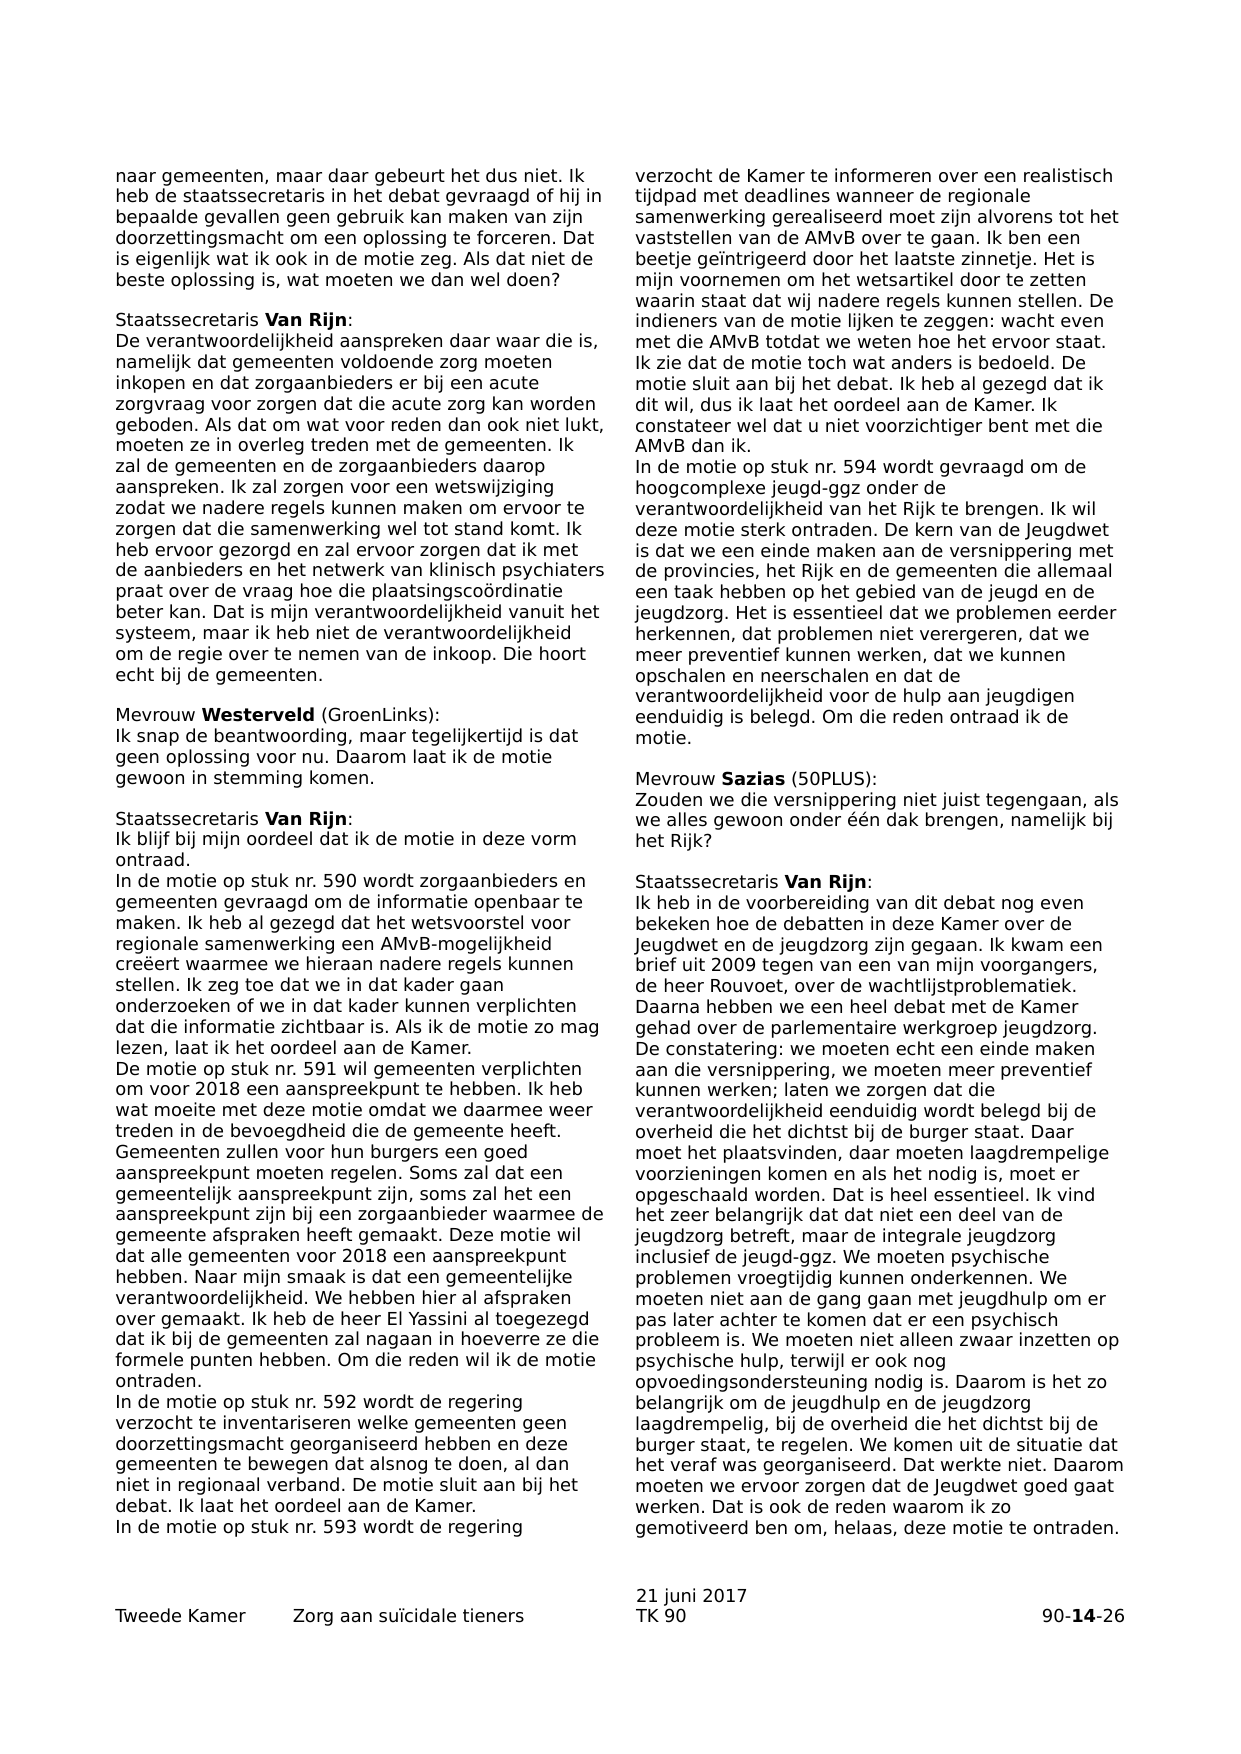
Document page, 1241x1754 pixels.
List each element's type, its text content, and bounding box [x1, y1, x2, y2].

text Staatssecretaris Van Rijn: [115, 808, 605, 829]
text Zouden we die versnippering niet juist tegengaan, als we alles gewoon onder één dak brengen, namelijk bij het Rijk? [635, 789, 1125, 852]
text Staatssecretaris Van Rijn: [115, 310, 605, 331]
text In de motie op stuk nr. 594 wordt gevraagd om de hoogcomplexe jeugd-ggz onder de verantwoordelijkheid van het Rijk te brengen. Ik wil deze motie sterk ontraden. De kern van de Jeugdwet is dat we een einde maken aan de versnippering met de provincies, het Rijk en de gemeenten die allemaal een taak hebben op het gebied van de jeugd en de jeugdzorg. Het is essentieel dat we problemen eerder herkennen, dat problemen niet verergeren, dat we meer preventief kunnen werken, dat we kunnen opschalen en neerschalen en dat de verantwoordelijkheid voor de hulp aan jeugdigen eenduidig is belegd. Om die reden ontraad ik de motie. [635, 457, 1125, 749]
text In de motie op stuk nr. 592 wordt de regering verzocht te inventariseren welke gemeenten geen doorzettingsmacht georganiseerd hebben en deze gemeenten te bewegen dat alsnog te doen, al dan niet in regionaal verband. De motie sluit aan bij het debat. Ik laat het oordeel aan de Kamer. [115, 1392, 605, 1517]
text Ik blijf bij mijn oordeel dat ik de motie in deze vorm ontraad. [115, 829, 605, 871]
text De motie op stuk nr. 591 wil gemeenten verplichten om voor 2018 een aanspreekpunt te hebben. Ik heb wat moeite met deze motie omdat we daarmee weer treden in de bevoegdheid die de gemeente heeft. Gemeenten zullen voor hun burgers een goed aanspreekpunt moeten regelen. Soms zal dat een gemeentelijk aanspreekpunt zijn, soms zal het een aanspreekpunt zijn bij een zorgaanbieder waarmee de gemeente afspraken heeft gemaakt. Deze motie wil dat alle gemeenten voor 2018 een aanspreekpunt hebben. Naar mijn smaak is dat een gemeentelijke verantwoordelijkheid. We hebben hier al afspraken over gemaakt. Ik heb de heer El Yassini al toegezegd dat ik bij de gemeenten zal nagaan in hoeverre ze die formele punten hebben. Om die reden wil ik de motie ontraden. [115, 1058, 605, 1392]
text De verantwoordelijkheid aanspreken daar waar die is, namelijk dat gemeenten voldoende zorg moeten inkopen en dat zorgaanbieders er bij een acute zorgvraag voor zorgen dat die acute zorg kan worden geboden. Als dat om wat voor reden dan ook niet lukt, moeten ze in overleg treden met de gemeenten. Ik zal de gemeenten en de zorgaanbieders daarop aanspreken. Ik zal zorgen voor een wetswijziging zodat we nadere regels kunnen maken om ervoor te zorgen dat die samenwerking wel tot stand komt. Ik heb ervoor gezorgd en zal ervoor zorgen dat ik met de aanbieders en het netwerk van klinisch psychiaters praat over de vraag hoe die plaatsingscoördinatie beter kan. Dat is mijn verantwoordelijkheid vanuit het systeem, maar ik heb niet de verantwoordelijkheid om de regie over te nemen van de inkoop. Die hoort echt bij de gemeenten. [115, 331, 605, 685]
text verzocht de Kamer te informeren over een realistisch tijdpad met deadlines wanneer de regionale samenwerking gerealiseerd moet zijn alvorens tot het vaststellen van de AMvB over te gaan. Ik ben een beetje geïntrigeerd door het laatste zinnetje. Het is mijn voornemen om het wetsartikel door te zetten waarin staat dat wij nadere regels kunnen stellen. De indieners van de motie lijken te zeggen: wacht even met die AMvB totdat we weten hoe het ervoor staat. Ik zie dat de motie toch wat anders is bedoeld. De motie sluit aan bij het debat. Ik heb al gezegd dat ik dit wil, dus ik laat het oordeel aan de Kamer. Ik constateer wel dat u niet voorzichtiger bent met die AMvB dan ik. [635, 165, 1125, 457]
text Mevrouw Sazias (50PLUS): [635, 769, 1125, 789]
text In de motie op stuk nr. 593 wordt de regering [115, 1517, 605, 1537]
text Ik heb in de voorbereiding van dit debat nog even bekeken hoe de debatten in deze Kamer over de Jeugdwet en de jeugdzorg zijn gegaan. Ik kwam een brief uit 2009 tegen van een van mijn voorgangers, de heer Rouvoet, over de wachtlijstproblematiek. Daarna hebben we een heel debat met de Kamer gehad over de parlementaire werkgroep jeugdzorg. De constatering: we moeten echt een einde maken aan die versnippering, we moeten meer preventief kunnen werken; laten we zorgen dat die verantwoordelijkheid eenduidig wordt belegd bij de overheid die het dichtst bij de burger staat. Daar moet het plaatsvinden, daar moeten laagdrempelige voorzieningen komen en als het nodig is, moet er opgeschaald worden. Dat is heel essentieel. Ik vind het zeer belangrijk dat dat niet een deel van de jeugdzorg betreft, maar de integrale jeugdzorg inclusief de jeugd-ggz. We moeten psychische problemen vroegtijdig kunnen onderkennen. We moeten niet aan de gang gaan met jeugdhulp om er pas later achter te komen dat er een psychisch probleem is. We moeten niet alleen zwaar inzetten op psychische hulp, terwijl er ook nog opvoedingsondersteuning nodig is. Daarom is het zo belangrijk om de jeugdhulp en de jeugdzorg laagdrempelig, bij de overheid die het dichtst bij de burger staat, te regelen. We komen uit de situatie dat het veraf was georganiseerd. Dat werkte niet. Daarom moeten we ervoor zorgen dat de Jeugdwet goed gaat werken. Dat is ook de reden waarom ik zo gemotiveerd ben om, helaas, deze motie te ontraden. [635, 893, 1125, 1538]
text Ik snap de beantwoording, maar tegelijkertijd is dat geen oplossing voor nu. Daarom laat ik de motie gewoon in stemming komen. [115, 726, 605, 788]
text naar gemeenten, maar daar gebeurt het dus niet. Ik heb de staatssecretaris in het debat gevraagd of hij in bepaalde gevallen geen gebruik kan maken van zijn doorzettingsmacht om een oplossing te forceren. Dat is eigenlijk wat ik ook in de motie zeg. Als dat niet de beste oplossing is, wat moeten we dan wel doen? [115, 165, 605, 290]
text Mevrouw Westerveld (GroenLinks): [115, 705, 605, 726]
text Staatssecretaris Van Rijn: [635, 872, 1125, 893]
text In de motie op stuk nr. 590 wordt zorgaanbieders en gemeenten gevraagd om de informatie openbaar te maken. Ik heb al gezegd dat het wetsvoorstel voor regionale samenwerking een AMvB-mogelijkheid creëert waarmee we hieraan nadere regels kunnen stellen. Ik zeg toe dat we in dat kader gaan onderzoeken of we in dat kader kunnen verplichten dat die informatie zichtbaar is. Als ik de motie zo mag lezen, laat ik het oordeel aan de Kamer. [115, 871, 605, 1058]
